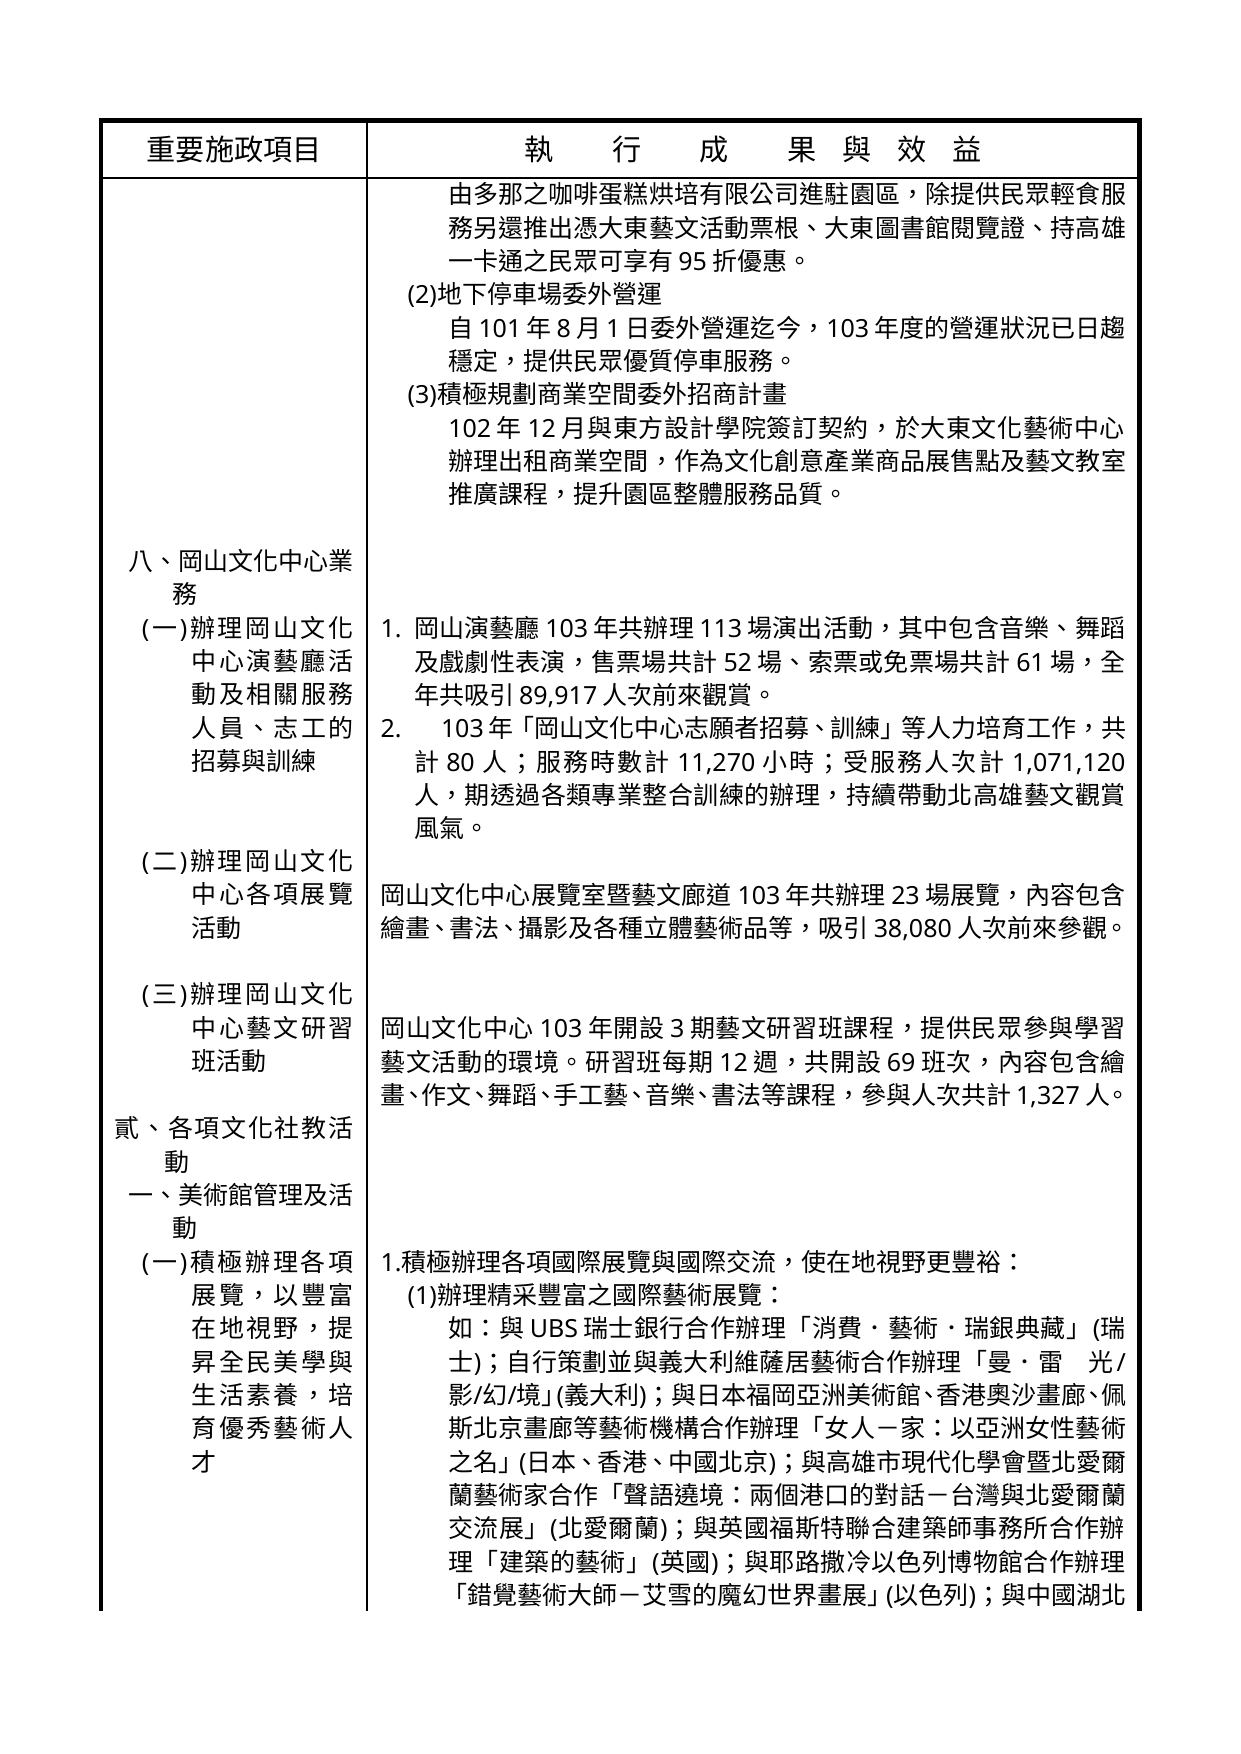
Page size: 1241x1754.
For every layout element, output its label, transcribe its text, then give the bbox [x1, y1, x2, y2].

table_cell 由多那之咖啡蛋糕烘培有限公司進駐園區，除提供民眾輕食服務另還推出憑大東藝文活動票根、大東圖書館閱覽證、持高雄一卡通之民眾可享有95折優惠。 (2)地下停車場委外營運 自101年8月1日委外營運迄今，103年度的營運狀況已日趨穩定，提供民眾優質停車服務。 (3)積極規劃商業空間委外招商計畫 102年12月與東方設計學院簽訂契約，於大東文化藝術中心辦理出租商業空間，作為文化創意產業商品展售點及藝文教室推廣課程，提升園區整體服務品質。 [368, 179, 1137, 544]
table_cell 貳、各項文化社教活動 一、美術館管理及活動 (一)積極辦理各項展覽，以豐富在地視野，提昇全民美學與生活素養，培育優秀藝術人才 [103, 1111, 366, 1611]
table_header 重要施政項目 [103, 123, 366, 177]
table_header 執 行 成 果 與 效 益 [368, 123, 1137, 177]
table_cell [103, 179, 366, 544]
table_cell 1.積極辦理各項國際展覽與國際交流，使在地視野更豐裕： (1)辦理精采豐富之國際藝術展覽： 如：與UBS瑞士銀行合作辦理「消費．藝術．瑞銀典藏」(瑞士)；自行策劃並與義大利維薩居藝術合作辦理「曼．雷 光/影/幻/境」(義大利)；與日本福岡亞洲美術館、香港奧沙畫廊、佩斯北京畫廊等藝術機構合作辦理「女人－家：以亞洲女性藝術之名」(日本、香港、中國北京)；與高雄市現代化學會暨北愛爾蘭藝術家合作「聲語遶境：兩個港口的對話－台灣與北愛爾蘭交流展」(北愛爾蘭)；與英國福斯特聯合建築師事務所合作辦理「建築的藝術」(英國)；與耶路撒冷以色列博物館合作辦理「錯覺藝術大師－艾雪的魔幻世界畫展」(以色列)；與中國湖北 [368, 1111, 1137, 1611]
table_cell 1. 岡山演藝廳103年共辦理113場演出活動，其中包含音樂、舞蹈及戲劇性表演，售票場共計52場、索票或免票場共計61場，全年共吸引89,917人次前來觀賞。 2. 103年「岡山文化中心志願者招募、訓練」等人力培育工作，共計80人；服務時數計11,270小時；受服務人次計1,071,120人，期透過各類專業整合訓練的辦理，持續帶動北高雄藝文觀賞風氣。 岡山文化中心展覽室暨藝文廊道103年共辦理23場展覽，內容包含繪畫、書法、攝影及各種立體藝術品等，吸引38,080人次前來參觀。 岡山文化中心103年開設3期藝文研習班課程，提供民眾參與學習藝文活動的環境。研習班每期12週，共開設69班次，內容包含繪畫、作文、舞蹈、手工藝、音樂、書法等課程，參與人次共計1,327人。 [368, 544, 1137, 1111]
table_cell 八、岡山文化中心業務 (一)辦理岡山文化中心演藝廳活動及相關服務人員、志工的招募與訓練 (二)辦理岡山文化中心各項展覽活動 (三)辦理岡山文化中心藝文研習班活動 [103, 544, 366, 1111]
